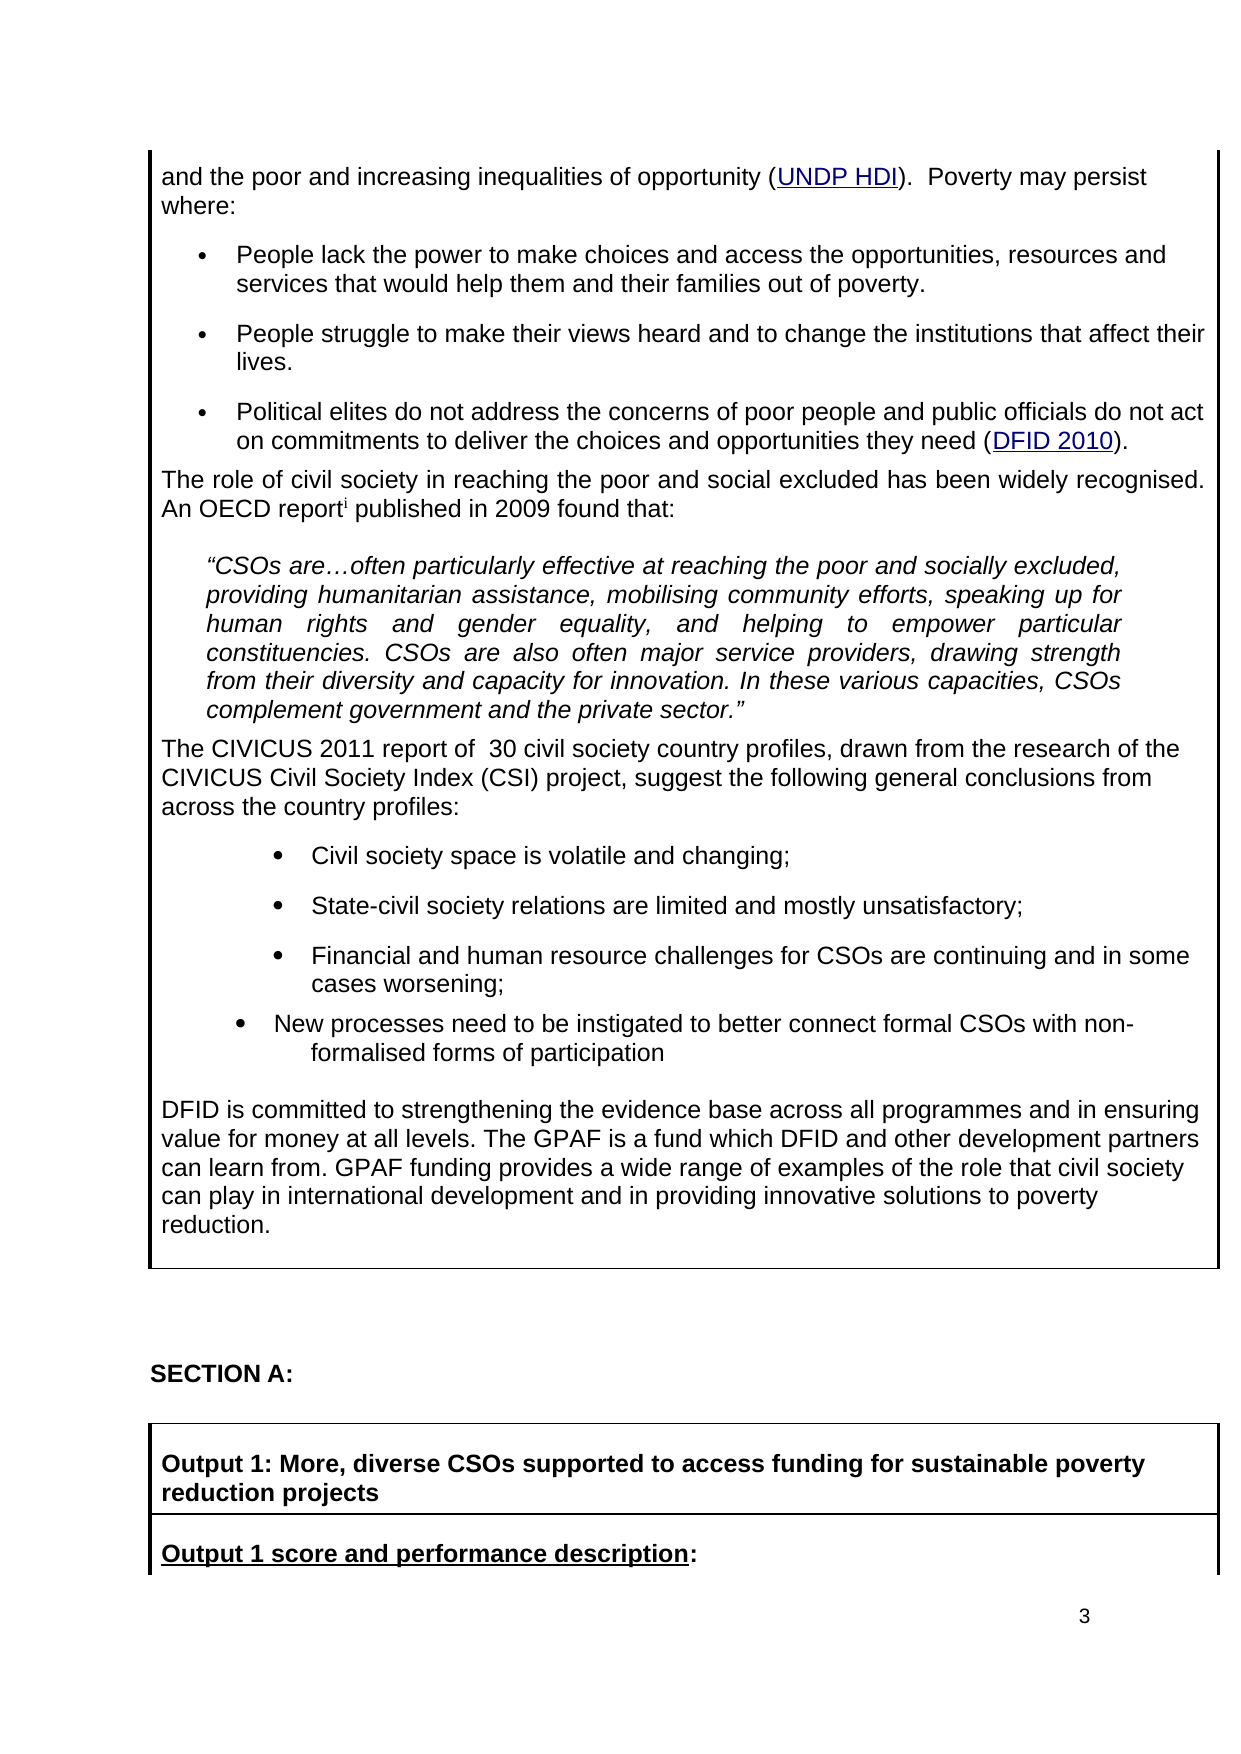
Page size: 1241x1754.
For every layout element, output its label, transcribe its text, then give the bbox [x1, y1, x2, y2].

subtitle SECTION A: [150, 1359, 1090, 1388]
table_header Output 1: More, diverse CSOs supported to access funding for sustainable poverty reduction projects [152, 1424, 1217, 1513]
table_cell [152, 1239, 1217, 1267]
table_cell and the poor and increasing inequalities of opportunity (UNDP HDI). Poverty may persist where: People lack the power to make choices and access the opportunities, resources and services that would help them and their families out of poverty. People struggle to make their views heard and to change the institutions that affect their lives. Political elites do not address the concerns of poor people and public officials do not act on commitments to deliver the choices and opportunities they need (DFID 2010). The role of civil society in reaching the poor and social excluded has been widely recognised. An OECD report published in 2009 found that: “CSOs are…often particularly effective at reaching the poor and socially excluded, providing humanitarian assistance, mobilising community efforts, speaking up for human rights and gender equality, and helping to empower particular constituencies. CSOs are also often major service providers, drawing strength from their diversity and capacity for innovation. In these various capacities, CSOs complement government and the private sector.” The CIVICUS 2011 report of 30 civil society country profiles, drawn from the research of the CIVICUS Civil Society Index (CSI) project, suggest the following general conclusions from across the country profiles: Civil society space is volatile and changing; State-civil society relations are limited and mostly unsatisfactory; Financial and human resource challenges for CSOs are continuing and in some cases worsening; New processes need to be instigated to better connect formal CSOs with non-formalised forms of participation DFID is committed to strengthening the evidence base across all programmes and in ensuring value for money at all levels. The GPAF is a fund which DFID and other development partners can learn from. GPAF funding provides a wide range of examples of the role that civil society can play in international development and in providing innovative solutions to poverty reduction. [152, 150, 1217, 1239]
table_cell Output 1 score and performance description: [152, 1515, 1217, 1574]
